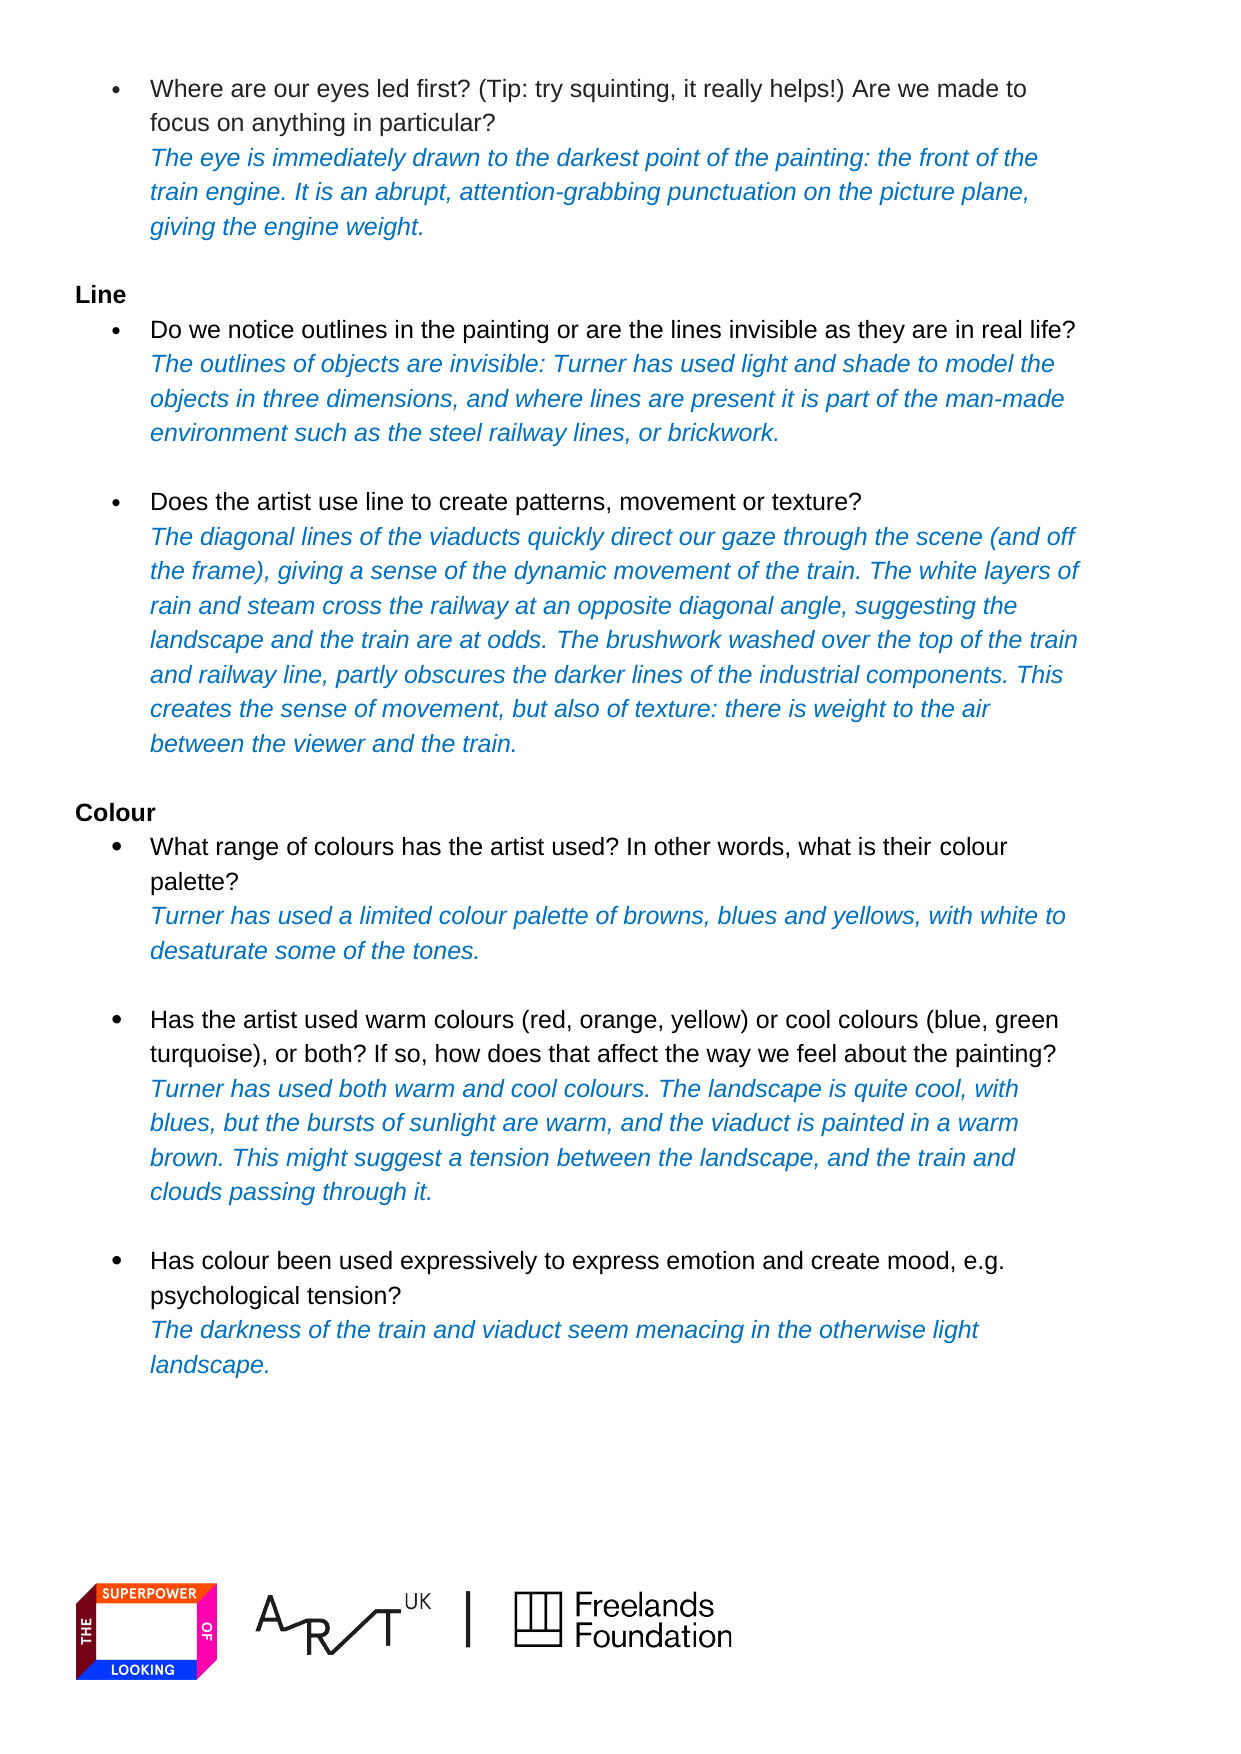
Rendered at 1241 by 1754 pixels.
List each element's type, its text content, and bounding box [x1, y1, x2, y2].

list Does the artist use line to create patterns, movement or texture? [112, 487, 1090, 516]
list Do we notice outlines in the painting or are the lines invisible as they are in real life? [112, 315, 1090, 344]
list Has colour been used expressively to express emotion and create mood, e.g. psychological tension? [112, 1246, 1090, 1309]
list The diagonal lines of the viaducts quickly direct our gaze through the scene (and off the frame), giving a sense of the dynamic movement of the train. The white layers of rain and steam cross the railway at an opposite diagonal angle, suggesting the landscape and the train are at odds. The brushwork washed over the top of the train and railway line, partly obscures the darker lines of the industrial components. This creates the sense of movement, but also of texture: there is weight to the air between the viewer and the train. [150, 522, 1090, 757]
text Turner has used both warm and cool colours. The landscape is quite cool, with blues, but the bursts of sunlight are warm, and the viaduct is painted in a warm brown. This might suggest a tension between the landscape, and the train and clouds passing through it. [150, 1074, 1090, 1206]
text The eye is immediately drawn to the darkest point of the painting: the front of the train engine. It is an abrupt, attention-grabbing punctuation on the picture plane, giving the engine weight. [150, 142, 1090, 240]
list Turner has used a limited colour palette of browns, blues and yellows, with white to desaturate some of the tones. [150, 901, 1090, 964]
list What range of colours has the artist used? In other words, what is their colour palette? [112, 832, 1090, 895]
text Line [75, 280, 1090, 309]
text The darkness of the train and viaduct seem menacing in the otherwise light landscape. [150, 1315, 1090, 1378]
list Has the artist used warm colours (red, orange, yellow) or cool colours (blue, green turquoise), or both? If so, how does that affect the way we feel about the painting? [112, 1004, 1090, 1068]
text Colour [75, 798, 1090, 826]
text The outlines of objects are invisible: Turner has used light and shade to model the objects in three dimensions, and where lines are present it is part of the man-made environment such as the steel railway lines, or brickwork. [150, 349, 1090, 447]
list Where are our eyes led first? (Tip: try squinting, it really helps!) Are we made to focus on anything in particular? [112, 73, 1090, 137]
